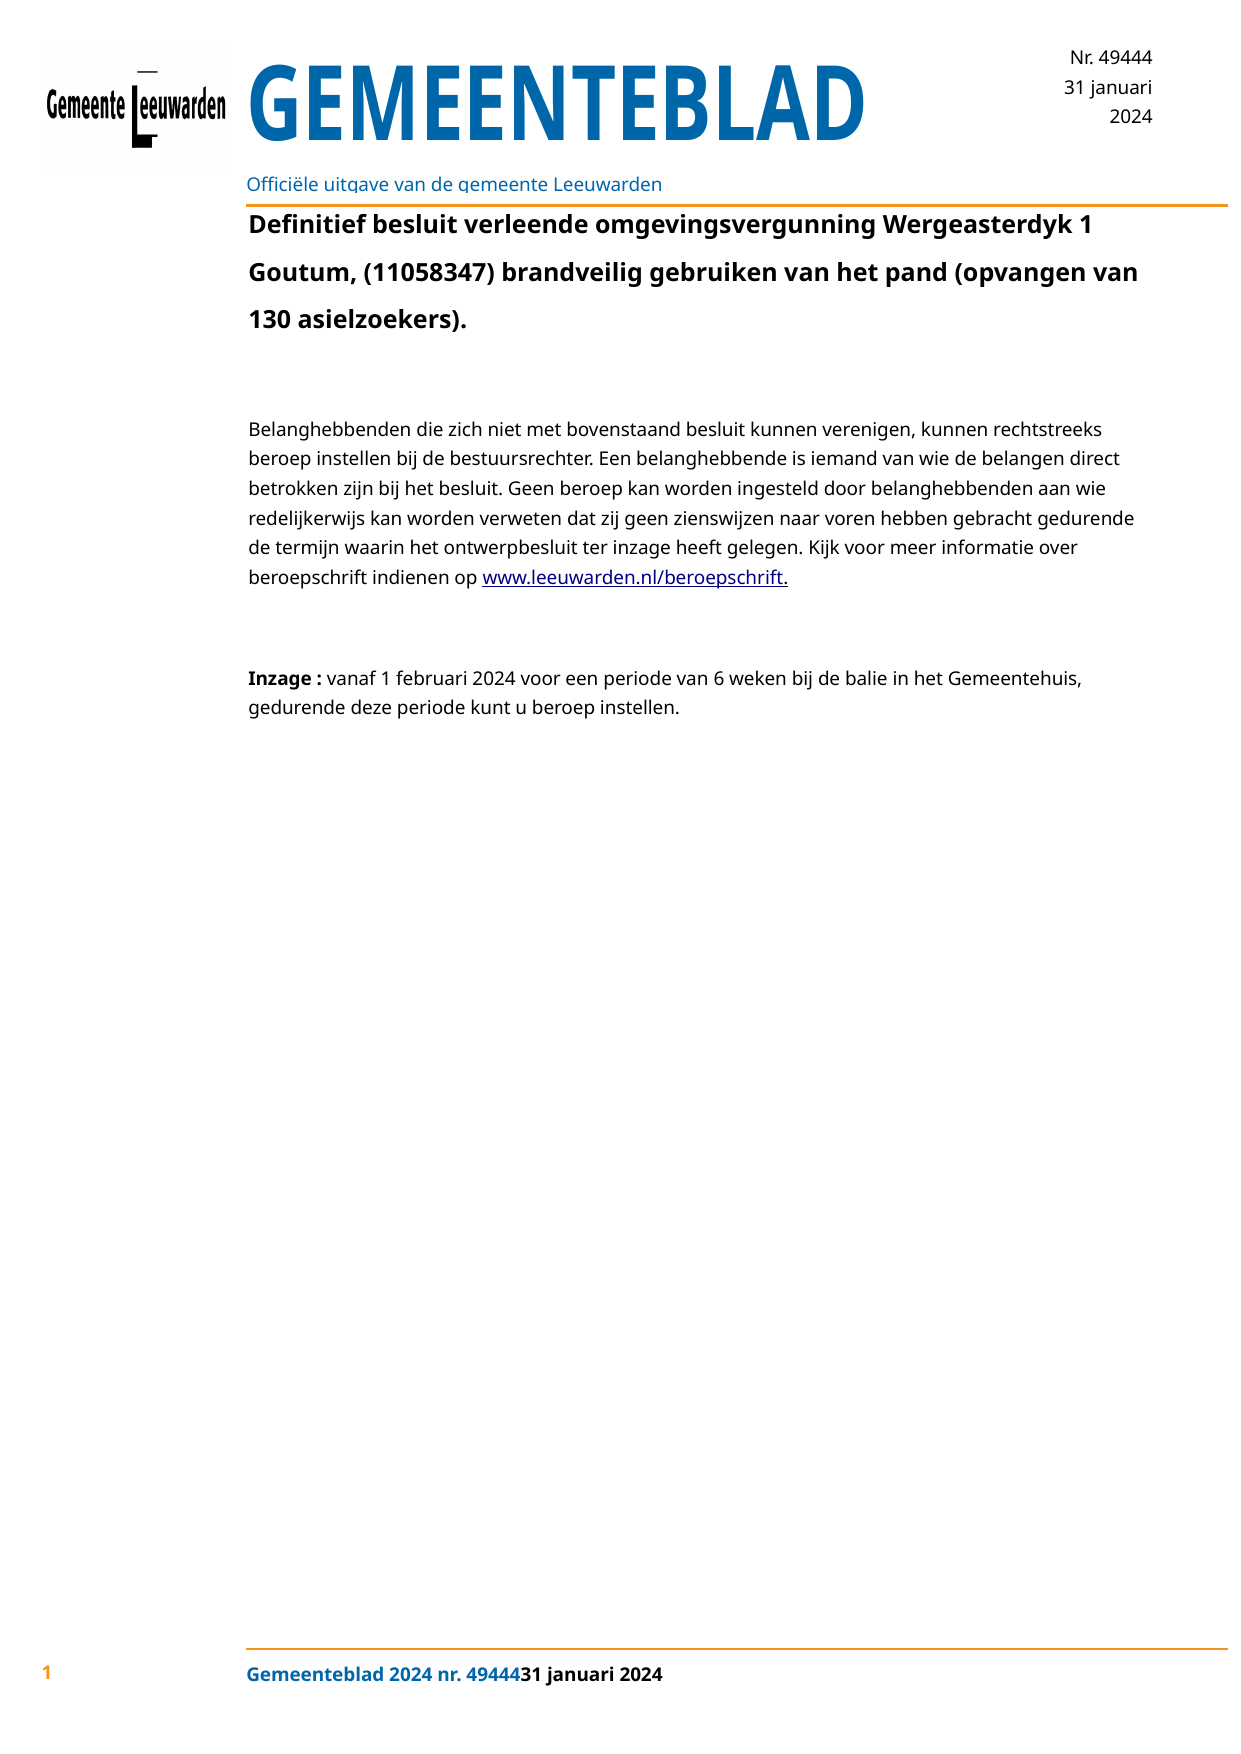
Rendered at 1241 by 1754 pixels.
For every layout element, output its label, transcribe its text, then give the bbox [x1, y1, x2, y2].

text Definitief besluit verleende omgevingsvergunning Wergeasterdyk 1 Goutum, (11058347) brandveilig gebruiken van het pand (opvangen van 130 asielzoekers). [248, 207, 1152, 336]
picture [41, 47, 231, 172]
text Belanghebbenden die zich niet met bovenstaand besluit kunnen verenigen, kunnen rechtstreeks beroep instellen bij de bestuursrechter. Een belanghebbende is iemand van wie de belangen direct betrokken zijn bij het besluit. Geen beroep kan worden ingesteld door belanghebbenden aan wie redelijkerwijs kan worden verweten dat zij geen zienswijzen naar voren hebben gebracht gedurende de termijn waarin het ontwerpbesluit ter inzage heeft gelegen. Kijk voor meer informatie over beroepschrift indienen op www.leeuwarden.nl/beroepschrift. [248, 416, 1152, 589]
text Inzage : vanaf 1 februari 2024 voor een periode van 6 weken bij de balie in het Gemeentehuis, gedurende deze periode kunt u beroep instellen. [248, 665, 1152, 720]
